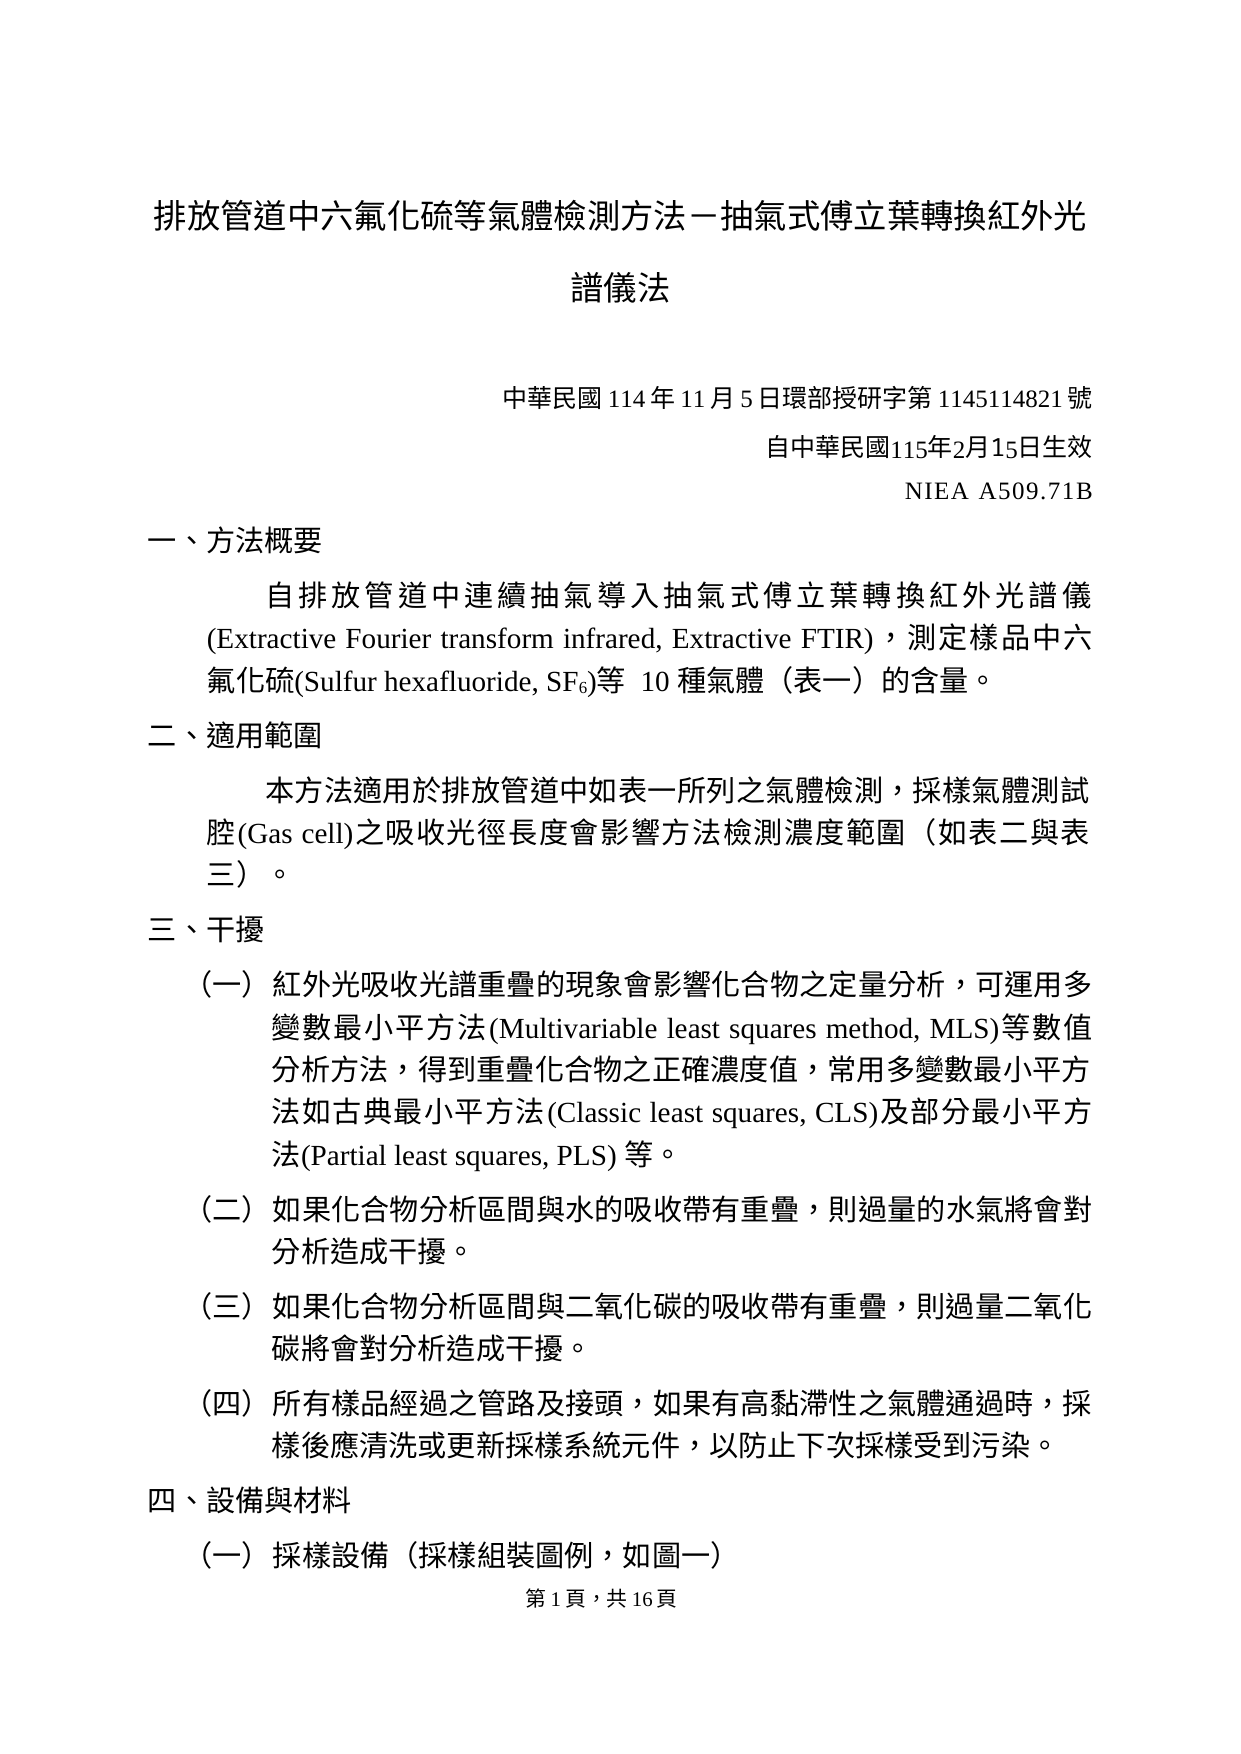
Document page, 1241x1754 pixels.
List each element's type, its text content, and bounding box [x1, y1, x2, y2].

list 如果化合物分析區間與水的吸收帶有重疊，則過量的水氣將會對分析造成干擾。 [183, 1186, 1093, 1271]
text 排放管道中六氟化硫等氣體檢測方法－抽氣式傅立葉轉換紅外光譜儀法 [148, 190, 1093, 310]
text 自排放管道中連續抽氣導入抽氣式傅立葉轉換紅外光譜儀(Extractive Fourier transform infrared, Extractive FTIR)，測定樣品中六氟化硫(Sulfur hexafluoride, SF6)等 10 種氣體（表一）的含量。 [207, 573, 1093, 700]
text 自中華民國115年2月15日生效 [148, 427, 1093, 464]
text 本方法適用於排放管道中如表一所列之氣體檢測，採樣氣體測試腔(Gas cell)之吸收光徑長度會影響方法檢測濃度範圍（如表二與表三）。 [207, 767, 1093, 894]
list 如果化合物分析區間與二氧化碳的吸收帶有重疊，則過量二氧化碳將會對分析造成干擾。 [183, 1283, 1093, 1368]
list 所有樣品經過之管路及接頭，如果有高黏滯性之氣體通過時，採樣後應清洗或更新採樣系統元件，以防止下次採樣受到污染。 [183, 1381, 1093, 1465]
list 採樣設備（採樣組裝圖例，如圖一） [183, 1533, 1093, 1575]
list 適用範圍 [148, 712, 1093, 755]
list 干擾 [148, 907, 1093, 949]
text NIEA A509.71B [148, 476, 1093, 505]
list 設備與材料 [148, 1478, 1093, 1520]
text 中華民國114年11月5日環部授研字第1145114821號 [148, 379, 1093, 415]
list 方法概要 [148, 518, 1093, 560]
list 紅外光吸收光譜重疊的現象會影響化合物之定量分析，可運用多變數最小平方法(Multivariable least squares method, MLS)等數值分析方法，得到重疊化合物之正確濃度值，常用多變數最小平方法如古典最小平方法(Classic least squares, CLS)及部分最小平方法(Partial least squares, PLS) 等。 [183, 962, 1093, 1173]
